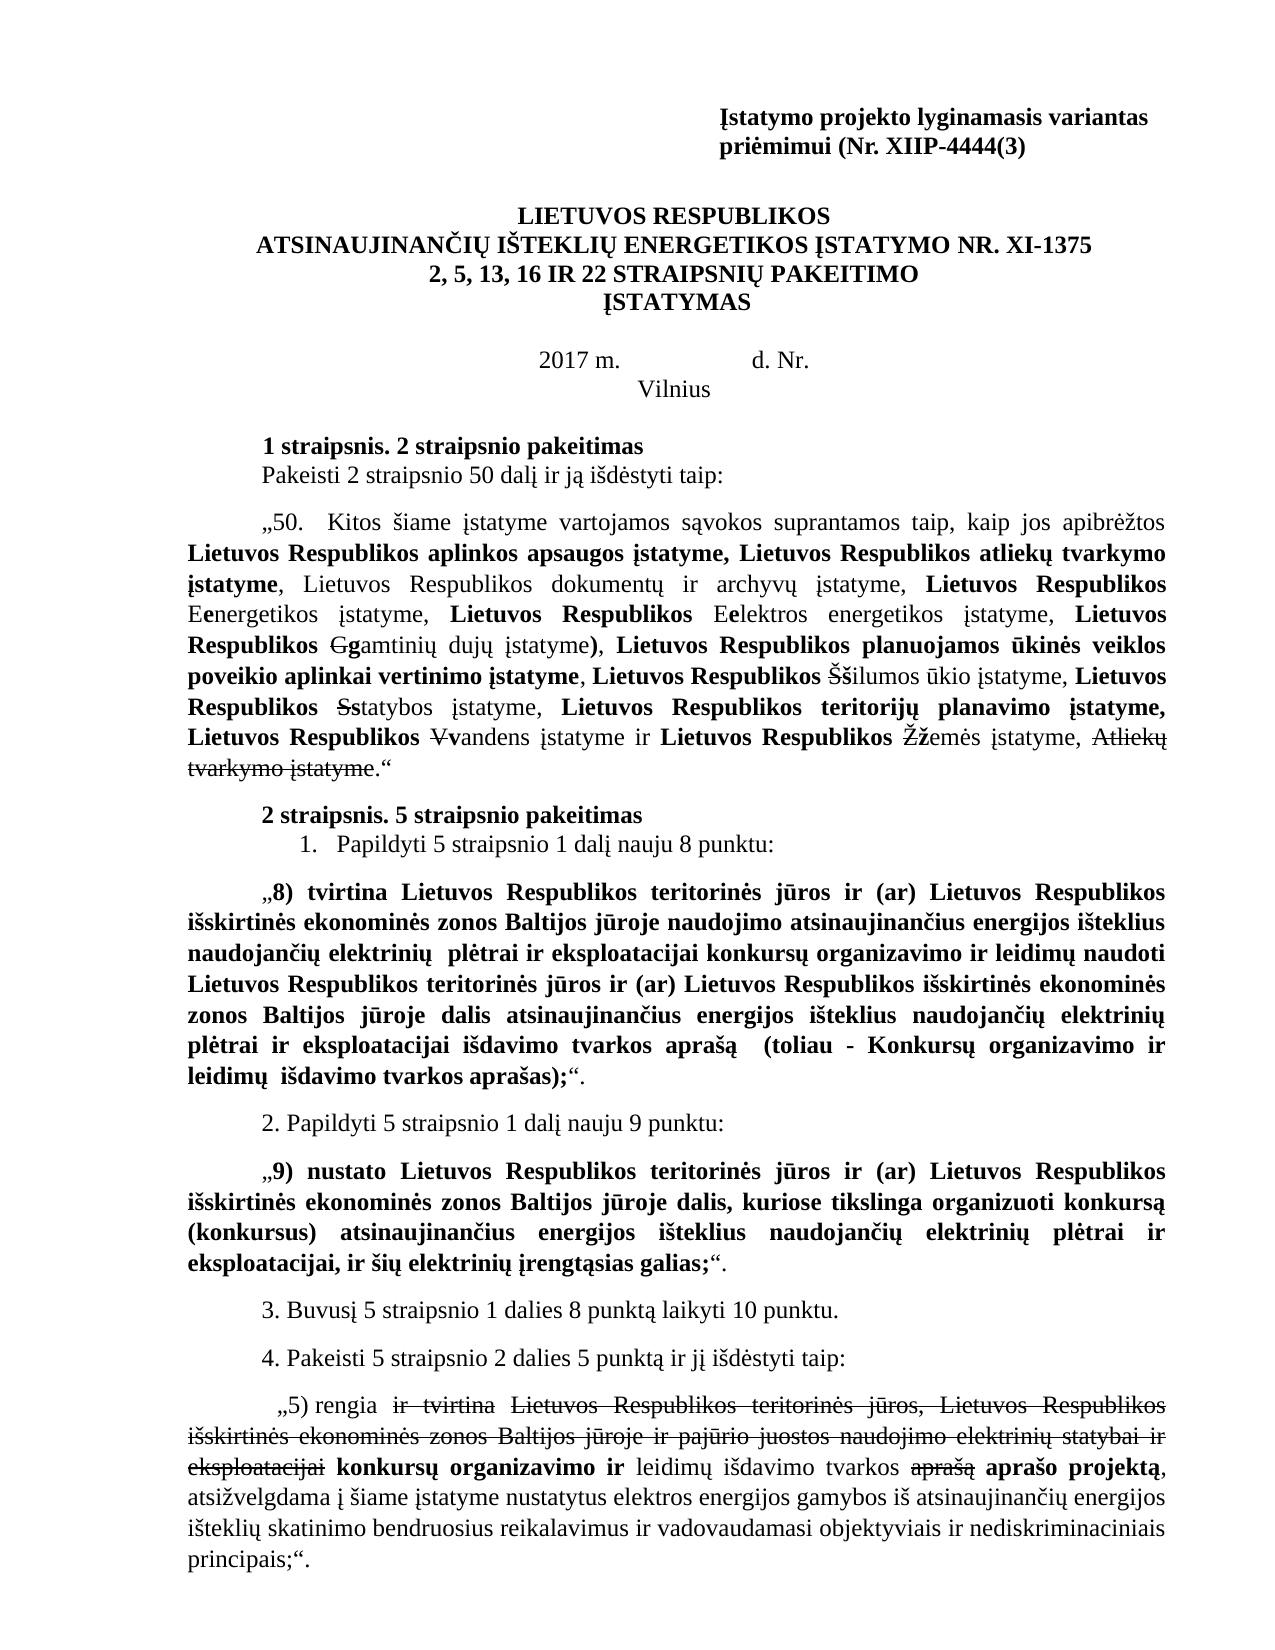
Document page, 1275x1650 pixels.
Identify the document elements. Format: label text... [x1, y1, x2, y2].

text LIETUVOS RESPUBLIKOS [187, 201, 1167, 230]
list 4. Pakeisti 5 straipsnio 2 dalies 5 punktą ir jį išdėstyti taip: [187, 1343, 1167, 1372]
subtitle Įstatymo projekto lyginamasis variantas priėmimui (Nr. XIIP-4444(3) [719, 102, 1167, 160]
list „5) rengia ir tvirtina Lietuvos Respublikos teritorinės jūros, Lietuvos Respublikos išskirtinės ekonominės zonos Baltijos jūroje ir pajūrio juostos naudojimo elektrinių statybai ir eksploatacijai konkursų organizavimo ir leidimų išdavimo tvarkos aprašą aprašo projektą, atsižvelgdama į šiame įstatyme nustatytus elektros energijos gamybos iš atsinaujinančių energijos išteklių skatinimo bendruosius reikalavimus ir vadovaudamasi objektyviais ir nediskriminaciniais principais;“. [187, 1390, 1167, 1573]
list 2. Papildyti 5 straipsnio 1 dalį nauju 9 punktu: [187, 1108, 1167, 1137]
list „9) nustato Lietuvos Respublikos teritorinės jūros ir (ar) Lietuvos Respublikos išskirtinės ekonominės zonos Baltijos jūroje dalis, kuriose tikslinga organizuoti konkursą (konkursus) atsinaujinančius energijos išteklius naudojančių elektrinių plėtrai ir eksploatacijai, ir šių elektrinių įrengtąsias galias;“. [187, 1156, 1167, 1277]
text ĮSTATYMAS [187, 287, 1167, 316]
list Pakeisti 2 straipsnio 50 dalį ir ją išdėstyti taip: [187, 460, 1167, 489]
text 2 straipsnis. 5 straipsnio pakeitimas [187, 801, 1167, 829]
list Papildyti 5 straipsnio 1 dalį nauju 8 punktu: [225, 829, 1167, 858]
text 1 straipsnis. 2 straipsnio pakeitimas [187, 431, 1167, 460]
list „8) tvirtina Lietuvos Respublikos teritorinės jūros ir (ar) Lietuvos Respublikos išskirtinės ekonominės zonos Baltijos jūroje naudojimo atsinaujinančius energijos išteklius naudojančių elektrinių plėtrai ir eksploatacijai konkursų organizavimo ir leidimų naudoti Lietuvos Respublikos teritorinės jūros ir (ar) Lietuvos Respublikos išskirtinės ekonominės zonos Baltijos jūroje dalis atsinaujinančius energijos išteklius naudojančių elektrinių plėtrai ir eksploatacijai išdavimo tvarkos aprašą (toliau - Konkursų organizavimo ir leidimų išdavimo tvarkos aprašas);“. [187, 877, 1167, 1090]
text 2017 m. d. Nr. Vilnius [187, 345, 1167, 402]
list „50. Kitos šiame įstatyme vartojamos sąvokos suprantamos taip, kaip jos apibrėžtos Lietuvos Respublikos aplinkos apsaugos įstatyme, Lietuvos Respublikos atliekų tvarkymo įstatyme, Lietuvos Respublikos dokumentų ir archyvų įstatyme, Lietuvos Respublikos Eenergetikos įstatyme, Lietuvos Respublikos Eelektros energetikos įstatyme, Lietuvos Respublikos Ggamtinių dujų įstatyme), Lietuvos Respublikos planuojamos ūkinės veiklos poveikio aplinkai vertinimo įstatyme, Lietuvos Respublikos Ššilumos ūkio įstatyme, Lietuvos Respublikos Sstatybos įstatyme, Lietuvos Respublikos teritorijų planavimo įstatyme, Lietuvos Respublikos Vvandens įstatyme ir Lietuvos Respublikos Žžemės įstatyme, Atliekų tvarkymo įstatyme.“ [187, 507, 1167, 782]
list 3. Buvusį 5 straipsnio 1 dalies 8 punktą laikyti 10 punktu. [187, 1296, 1167, 1324]
text ATSINAUJINANČIŲ IŠTEKLIŲ ENERGETIKOS ĮSTATYMO Nr. XI-1375 2, 5, 13, 16 ir 22 straipsnių PAKEITIMO [187, 230, 1167, 287]
